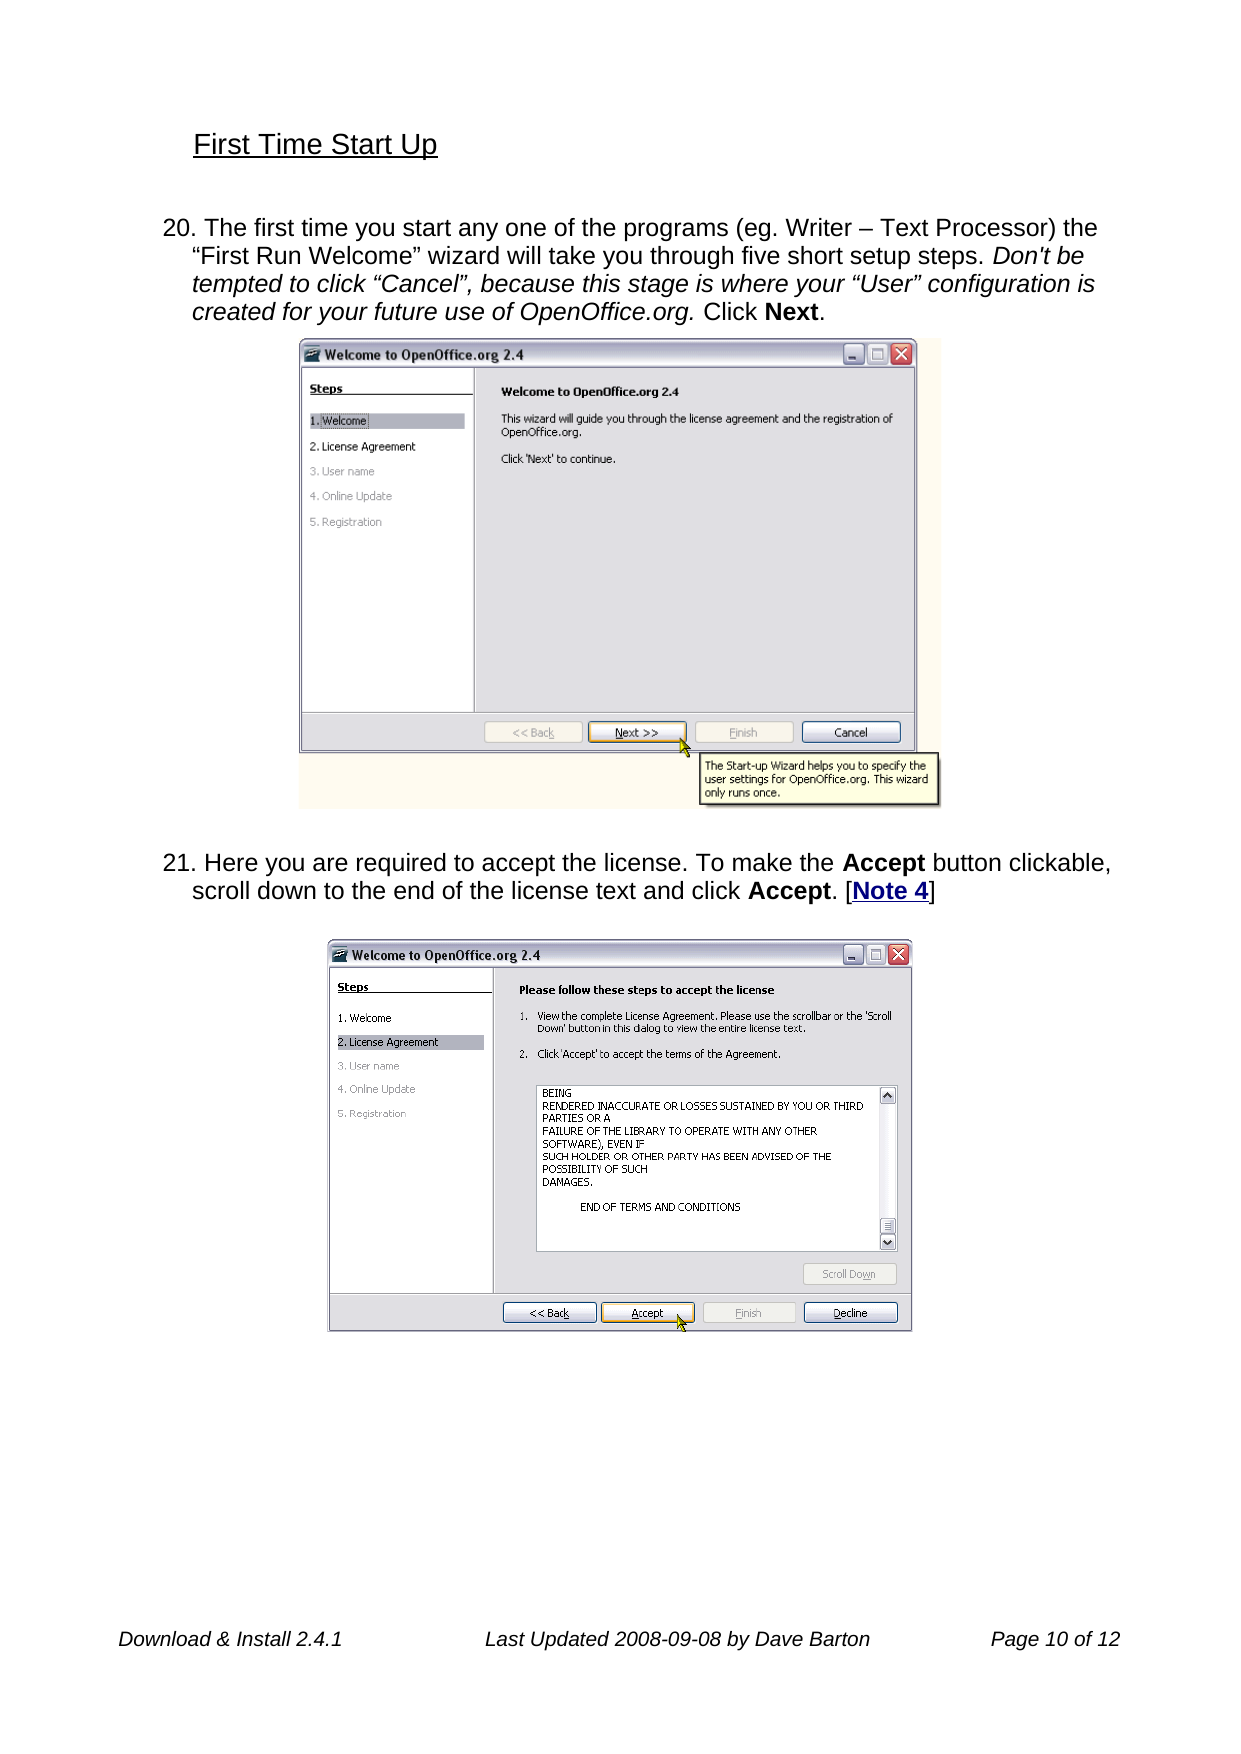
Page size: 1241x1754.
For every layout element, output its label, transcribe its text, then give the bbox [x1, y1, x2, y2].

list The first time you start any one of the programs (eg. Writer – Text Processor) the “First Run Welcome” wizard will take you through five short setup steps. Don't be tempted to click “Cancel”, because this stage is where your “User” configuration is created for your future use of OpenOffice.org. Click Next. [162, 214, 1122, 326]
subtitle First Time Start Up [193, 128, 1122, 161]
picture [298, 338, 942, 809]
list Here you are required to accept the license. To make the Accept button clickable, scroll down to the end of the license text and click Accept. [Note 4] [162, 848, 1122, 904]
picture [327, 939, 913, 1332]
